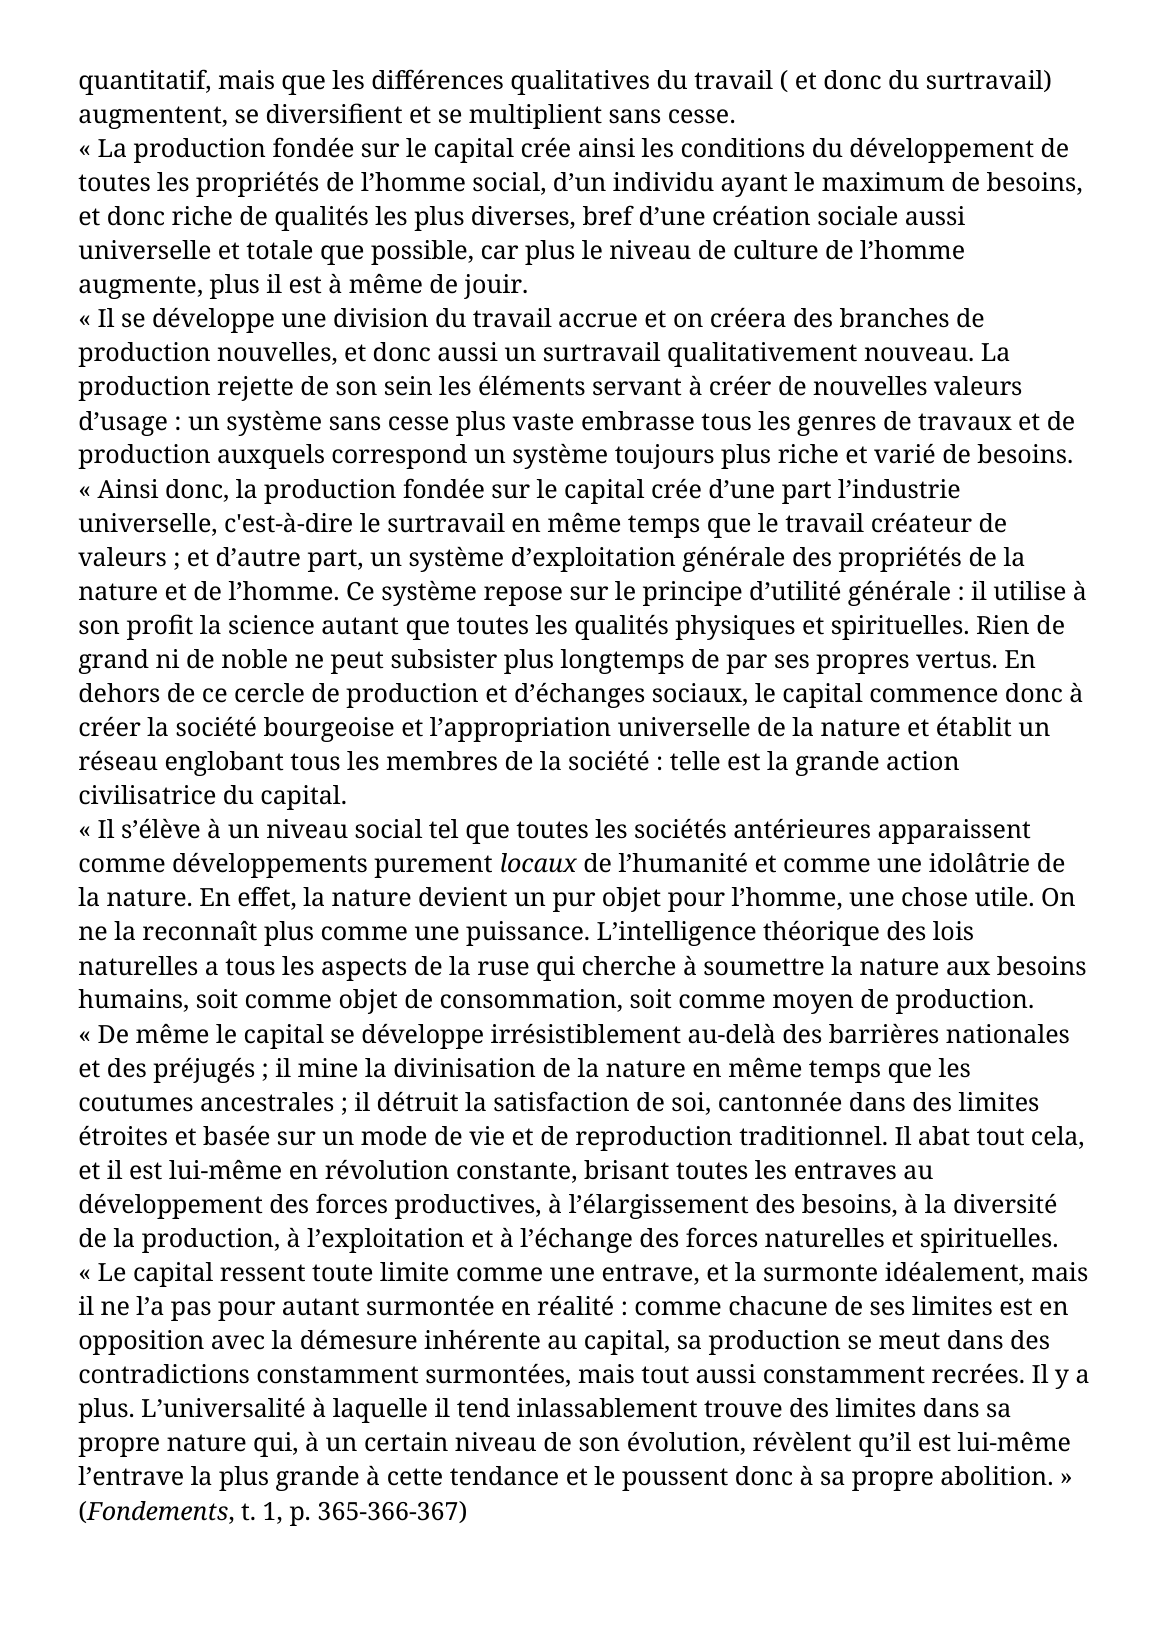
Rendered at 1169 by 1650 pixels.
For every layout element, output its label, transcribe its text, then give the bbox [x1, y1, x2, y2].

text « Il se développe une division du travail accrue et on créera des branches de production nouvelles, et donc aussi un surtravail qualitativement nouveau. La production rejette de son sein les éléments servant à créer de nouvelles valeurs d’usage : un système sans cesse plus vaste embrasse tous les genres de travaux et de production auxquels correspond un système toujours plus riche et varié de besoins. [985, 301, 1091, 471]
text « Le capital ressent toute limite comme une entrave, et la surmonte idéalement, mais il ne l’a pas pour autant surmontée en réalité : comme chacune de ses limites est en opposition avec la démesure inhérente au capital, sa production se meut dans des contradictions constamment surmontées, mais tout aussi constamment recrées. Il y a plus. L’universalité à laquelle il tend inlassablement trouve des limites dans sa propre nature qui, à un certain niveau de son évolution, révèlent qu’il est lui-même l’entrave la plus grande à cette tendance et le poussent donc à sa propre abolition. » (Fondements, t. 1, p. 365-366-367) [467, 1255, 1091, 1527]
text « En conséquence : 1) on élargit quantitativement la consommation existante ; 2) on crée des besoins accrus en propageant les besoins à une sphère plus grande ; 3) on crée de nouveaux besoins, on découvre et on produit de nouvelles valeurs d’usage. Mais tout cela suppose que le surtravail obtenu ne reste pas un simple excédent quantitatif, mais que les différences qualitatives du travail ( et donc du surtravail) augmentent, se diversifient et se multiplient sans cesse. [78, 62, 1091, 131]
text « La production fondée sur le capital crée ainsi les conditions du développement de toutes les propriétés de l’homme social, d’un individu ayant le maximum de besoins, et donc riche de qualités les plus diverses, bref d’une création sociale aussi universelle et totale que possible, car plus le niveau de culture de l’homme augmente, plus il est à même de jouir. [528, 131, 1091, 301]
text « Il s’élève à un niveau social tel que toutes les sociétés antérieures apparaissent comme développements purement locaux de l’humanité et comme une idolâtrie de la nature. En effet, la nature devient un pur objet pour l’homme, une chose utile. On ne la reconnaît plus comme une puissance. L’intelligence théorique des lois naturelles a tous les aspects de la ruse qui cherche à soumettre la nature aux besoins humains, soit comme objet de consommation, soit comme moyen de production. [975, 812, 1091, 1016]
text « Ainsi donc, la production fondée sur le capital crée d’une part l’industrie universelle, c'est-à-dire le surtravail en même temps que le travail créateur de valeurs ; et d’autre part, un système d’exploitation générale des propriétés de la nature et de l’homme. Ce système repose sur le principe d’utilité générale : il utilise à son profit la science autant que toutes les qualités physiques et spirituelles. Rien de grand ni de noble ne peut subsister plus longtemps de par ses propres vertus. En dehors de ce cercle de production et d’échanges sociaux, le capital commence donc à créer la société bourgeoise et l’appropriation universelle de la nature et établit un réseau englobant tous les membres de la société : telle est la grande action civilisatrice du capital. [78, 471, 1091, 812]
text « De même le capital se développe irrésistiblement au-delà des barrières nationales et des préjugés ; il mine la divinisation de la nature en même temps que les coutumes ancestrales ; il détruit la satisfaction de soi, cantonnée dans des limites étroites et basée sur un mode de vie et de reproduction traditionnel. Il abat tout cela, et il est lui-même en révolution constante, brisant toutes les entraves au développement des forces productives, à l’élargissement des besoins, à la diversité de la production, à l’exploitation et à l’échange des forces naturelles et spirituelles. [78, 1016, 1091, 1255]
